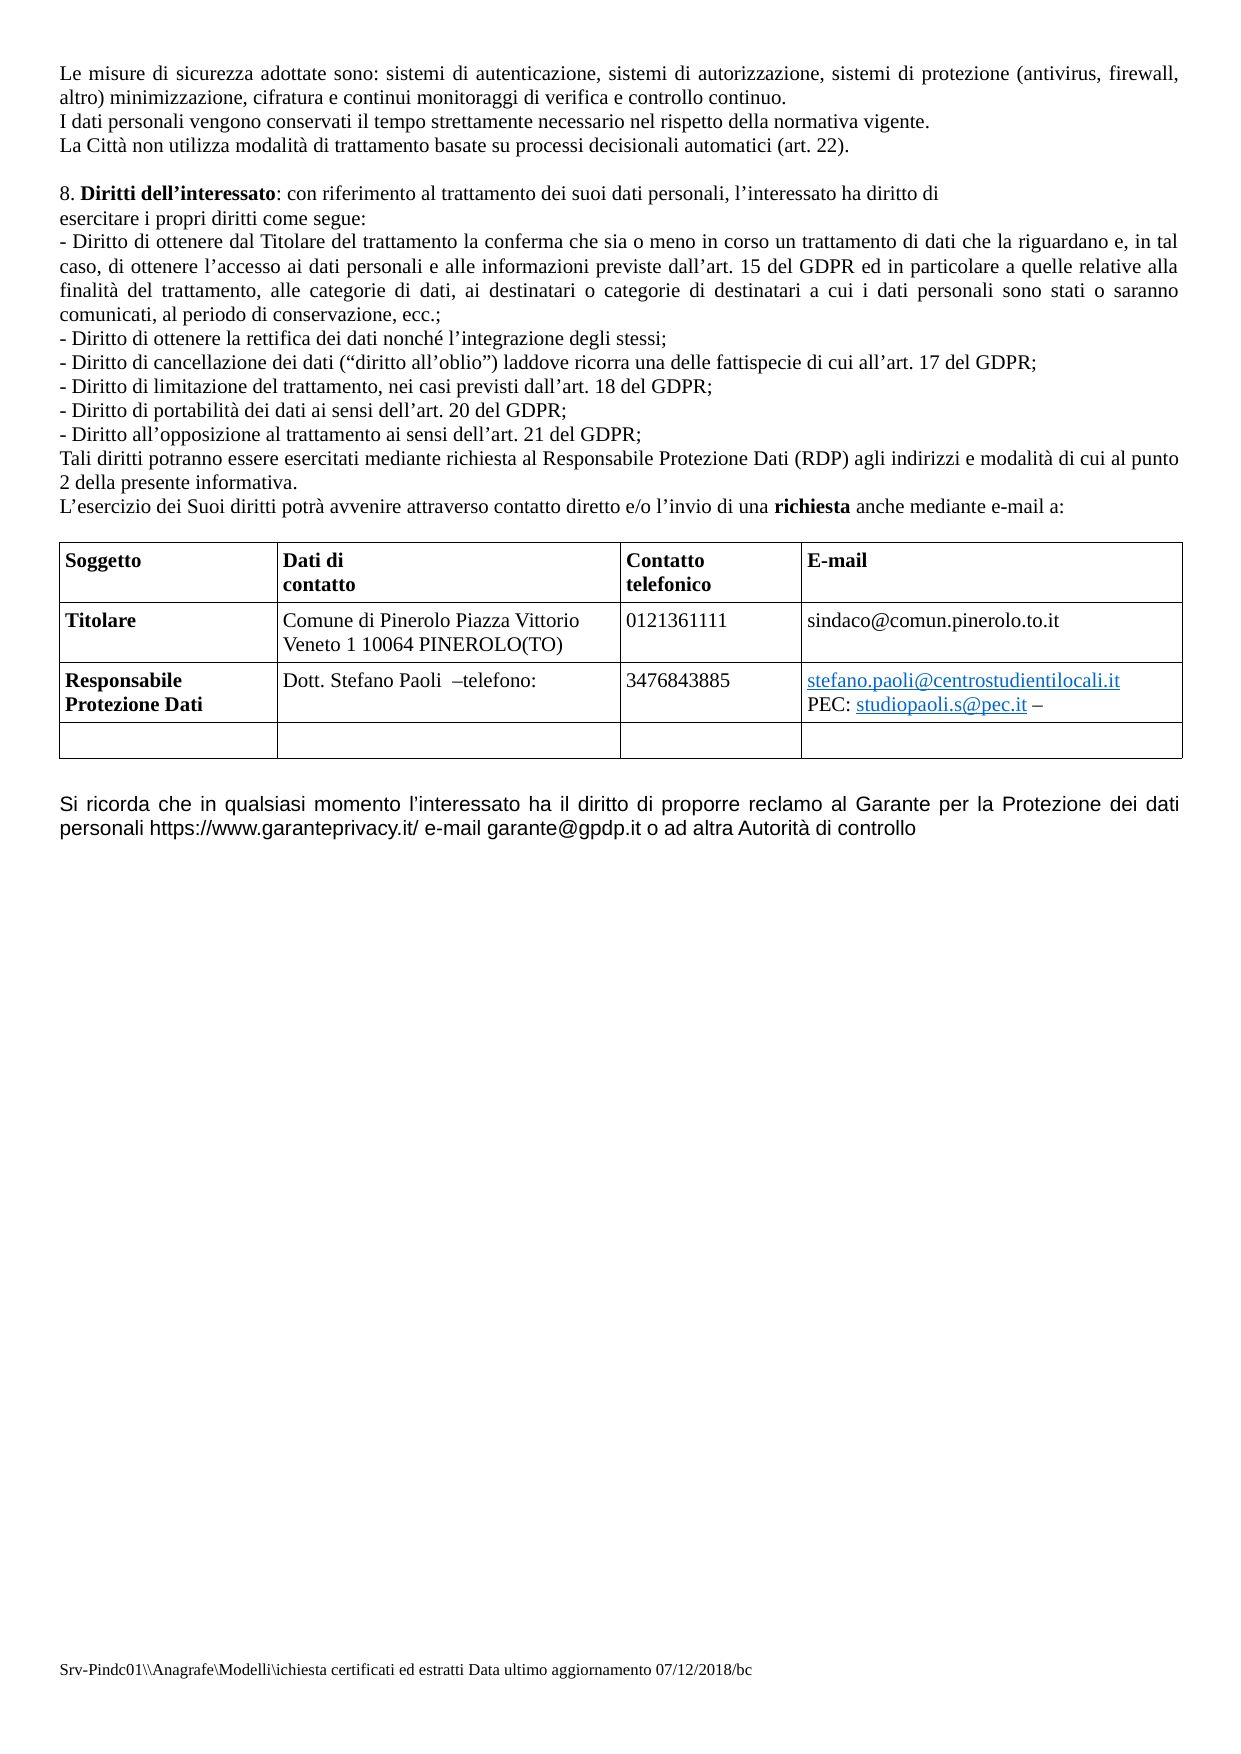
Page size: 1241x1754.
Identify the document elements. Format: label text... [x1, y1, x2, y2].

text Le misure di sicurezza adottate sono: sistemi di autenticazione, sistemi di autorizzazione, sistemi di protezione (antivirus, firewall, altro) minimizzazione, cifratura e continui monitoraggi di verifica e controllo continuo. [59, 61, 1181, 109]
text Si ricorda che in qualsiasi momento l’interessato ha il diritto di proporre reclamo al Garante per la Protezione dei dati personali https://www.garanteprivacy.it/ e-mail garante@gpdp.it o ad altra Autorità di controllo [59, 792, 1181, 840]
text esercitare i propri diritti come segue: [59, 205, 1181, 229]
table_cell [621, 723, 801, 757]
text Tali diritti potranno essere esercitati mediante richiesta al Responsabile Protezione Dati (RDP) agli indirizzi e modalità di cui al punto 2 della presente informativa. [59, 446, 1181, 494]
table_header Soggetto [60, 543, 277, 602]
table_cell [60, 723, 277, 757]
text - Diritto di cancellazione dei dati (“diritto all’oblio”) laddove ricorra una delle fattispecie di cui all’art. 17 del GDPR; [59, 350, 1181, 374]
table_cell [802, 723, 1182, 757]
table_cell 3476843885 [621, 663, 801, 722]
text - Diritto di ottenere la rettifica dei dati nonché l’integrazione degli stessi; [59, 326, 1181, 350]
table_header E-mail [802, 543, 1182, 602]
table_cell Titolare [60, 603, 277, 662]
table_cell 0121361111 [621, 603, 801, 662]
table_cell [278, 723, 620, 757]
table_cell sindaco@comun.pinerolo.to.it [802, 603, 1182, 662]
table_header Dati di contatto [278, 543, 620, 602]
text - Diritto di portabilità dei dati ai sensi dell’art. 20 del GDPR; [59, 398, 1181, 422]
text - Diritto di limitazione del trattamento, nei casi previsti dall’art. 18 del GDPR; [59, 374, 1181, 398]
text 8. Diritti dell’interessato: con riferimento al trattamento dei suoi dati personali, l’interessato ha diritto di [59, 181, 1181, 205]
table_cell Dott. Stefano Paoli –telefono: [278, 663, 620, 722]
text L’esercizio dei Suoi diritti potrà avvenire attraverso contatto diretto e/o l’invio di una richiesta anche mediante e-mail a: [59, 494, 1181, 518]
text - Diritto all’opposizione al trattamento ai sensi dell’art. 21 del GDPR; [59, 422, 1181, 446]
text I dati personali vengono conservati il tempo strettamente necessario nel rispetto della normativa vigente. [59, 109, 1181, 133]
table_cell Comune di Pinerolo Piazza Vittorio Veneto 1 10064 PINEROLO(TO) [278, 603, 620, 662]
text - Diritto di ottenere dal Titolare del trattamento la conferma che sia o meno in corso un trattamento di dati che la riguardano e, in tal caso, di ottenere l’accesso ai dati personali e alle informazioni previste dall’art. 15 del GDPR ed in particolare a quelle relative alla finalità del trattamento, alle categorie di dati, ai destinatari o categorie di destinatari a cui i dati personali sono stati o saranno comunicati, al periodo di conservazione, ecc.; [59, 229, 1181, 326]
table_header Contatto telefonico [621, 543, 801, 602]
table_cell stefano.paoli@centrostudientilocali.it PEC: studiopaoli.s@pec.it – [802, 663, 1182, 722]
text La Città non utilizza modalità di trattamento basate su processi decisionali automatici (art. 22). [59, 133, 1181, 157]
table_cell Responsabile Protezione Dati [60, 663, 277, 722]
